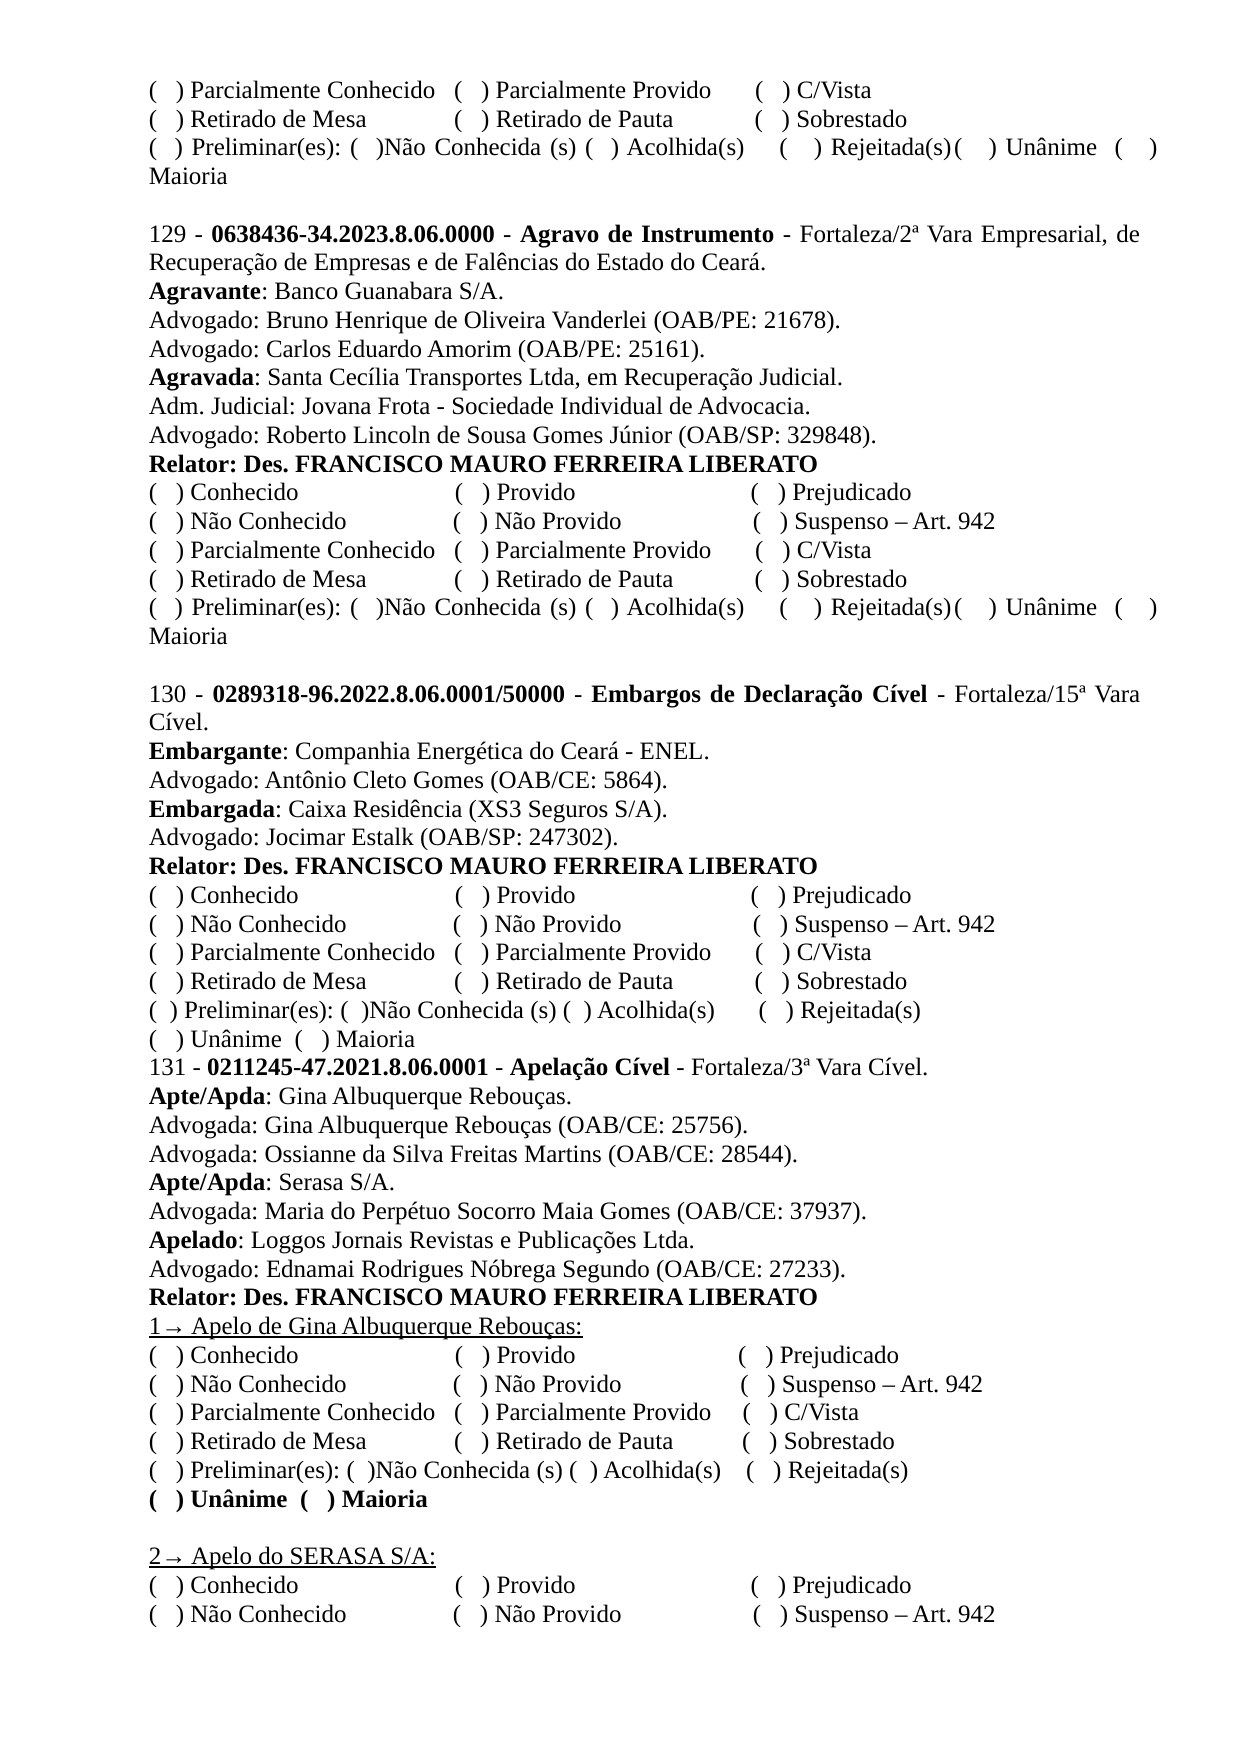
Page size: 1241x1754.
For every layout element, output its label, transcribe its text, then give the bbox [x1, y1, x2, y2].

text Agravante: Banco Guanabara S/A. [148, 276, 1141, 305]
text ( ) Parcialmente Conhecido ( ) Parcialmente Provido ( ) C/Vista [148, 937, 1158, 966]
text Advogada: Ossianne da Silva Freitas Martins (OAB/CE: 28544). [148, 1139, 1141, 1167]
text 1→ Apelo de Gina Albuquerque Rebouças: [148, 1311, 1141, 1340]
text ( ) Preliminar(es): ( )Não Conhecida (s) ( ) Acolhida(s) ( ) Rejeitada(s) [148, 995, 1158, 1024]
text ( ) Conhecido ( ) Provido ( ) Prejudicado [148, 1570, 1141, 1599]
text Relator: Des. FRANCISCO MAURO FERREIRA LIBERATO [148, 851, 1141, 880]
text 131 - 0211245-47.2021.8.06.0001 - Apelação Cível - Fortaleza/3ª Vara Cível. [148, 1052, 1141, 1081]
text Embargada: Caixa Residência (XS3 Seguros S/A). [148, 794, 1141, 822]
text ( ) Parcialmente Conhecido ( ) Parcialmente Provido ( ) C/Vista [148, 75, 1158, 104]
text ( ) Preliminar(es): ( )Não Conhecida (s) ( ) Acolhida(s) ( ) Rejeitada(s)( ) Unânime ( ) Maioria [148, 592, 1158, 650]
text 130 - 0289318-96.2022.8.06.0001/50000 - Embargos de Declaração Cível - Fortaleza/15ª Vara Cível. [148, 679, 1141, 736]
text Apte/Apda: Gina Albuquerque Rebouças. [148, 1081, 1141, 1110]
text Advogado: Carlos Eduardo Amorim (OAB/PE: 25161). [148, 334, 1141, 362]
text Adm. Judicial: Jovana Frota - Sociedade Individual de Advocacia. [148, 391, 1141, 420]
text Agravada: Santa Cecília Transportes Ltda, em Recuperação Judicial. [148, 362, 1141, 391]
text ( ) Conhecido ( ) Provido ( ) Prejudicado [148, 1340, 1141, 1369]
text ( ) Não Conhecido ( ) Não Provido ( ) Suspenso – Art. 942 [148, 909, 1158, 937]
text ( ) Não Conhecido ( ) Não Provido ( ) Suspenso – Art. 942 [148, 506, 1158, 535]
text Advogado: Ednamai Rodrigues Nóbrega Segundo (OAB/CE: 27233). [148, 1254, 1141, 1282]
text Embargante: Companhia Energética do Ceará - ENEL. [148, 736, 1141, 765]
text Apte/Apda: Serasa S/A. [148, 1167, 1141, 1196]
text Apelado: Loggos Jornais Revistas e Publicações Ltda. [148, 1225, 1141, 1254]
text Advogada: Gina Albuquerque Rebouças (OAB/CE: 25756). [148, 1110, 1141, 1139]
text ( ) Conhecido ( ) Provido ( ) Prejudicado [148, 477, 1141, 506]
text Advogado: Roberto Lincoln de Sousa Gomes Júnior (OAB/SP: 329848). [148, 420, 1141, 449]
text ( ) Conhecido ( ) Provido ( ) Prejudicado [148, 880, 1141, 909]
text ( ) Unânime ( ) Maioria [148, 1024, 1158, 1052]
text ( ) Retirado de Mesa ( ) Retirado de Pauta ( ) Sobrestado [148, 966, 1158, 995]
text ( ) Preliminar(es): ( )Não Conhecida (s) ( ) Acolhida(s) ( ) Rejeitada(s)( ) Unânime ( ) Maioria [148, 132, 1158, 190]
text ( ) Preliminar(es): ( )Não Conhecida (s) ( ) Acolhida(s) ( ) Rejeitada(s) [148, 1455, 1158, 1484]
text ( ) Parcialmente Conhecido ( ) Parcialmente Provido ( ) C/Vista [148, 535, 1158, 564]
text ( ) Parcialmente Conhecido ( ) Parcialmente Provido ( ) C/Vista [148, 1397, 1158, 1426]
text Advogada: Maria do Perpétuo Socorro Maia Gomes (OAB/CE: 37937). [148, 1196, 1141, 1225]
text Advogado: Antônio Cleto Gomes (OAB/CE: 5864). [148, 765, 1141, 794]
text Relator: Des. FRANCISCO MAURO FERREIRA LIBERATO [148, 1282, 1141, 1311]
text ( ) Unânime ( ) Maioria [148, 1484, 1158, 1512]
text ( ) Não Conhecido ( ) Não Provido ( ) Suspenso – Art. 942 [148, 1599, 1158, 1627]
text Advogado: Jocimar Estalk (OAB/SP: 247302). [148, 822, 1141, 851]
text ( ) Retirado de Mesa ( ) Retirado de Pauta ( ) Sobrestado [148, 104, 1158, 132]
text ( ) Retirado de Mesa ( ) Retirado de Pauta ( ) Sobrestado [148, 564, 1158, 592]
text Relator: Des. FRANCISCO MAURO FERREIRA LIBERATO [148, 449, 1141, 477]
text ( ) Retirado de Mesa ( ) Retirado de Pauta ( ) Sobrestado [148, 1426, 1158, 1455]
text 2→ Apelo do SERASA S/A: [148, 1541, 1141, 1570]
text 129 - 0638436-34.2023.8.06.0000 - Agravo de Instrumento - Fortaleza/2ª Vara Empresarial, de Recuperação de Empresas e de Falências do Estado do Ceará. [148, 219, 1141, 276]
text Advogado: Bruno Henrique de Oliveira Vanderlei (OAB/PE: 21678). [148, 305, 1141, 334]
text ( ) Não Conhecido ( ) Não Provido ( ) Suspenso – Art. 942 [148, 1369, 1158, 1397]
